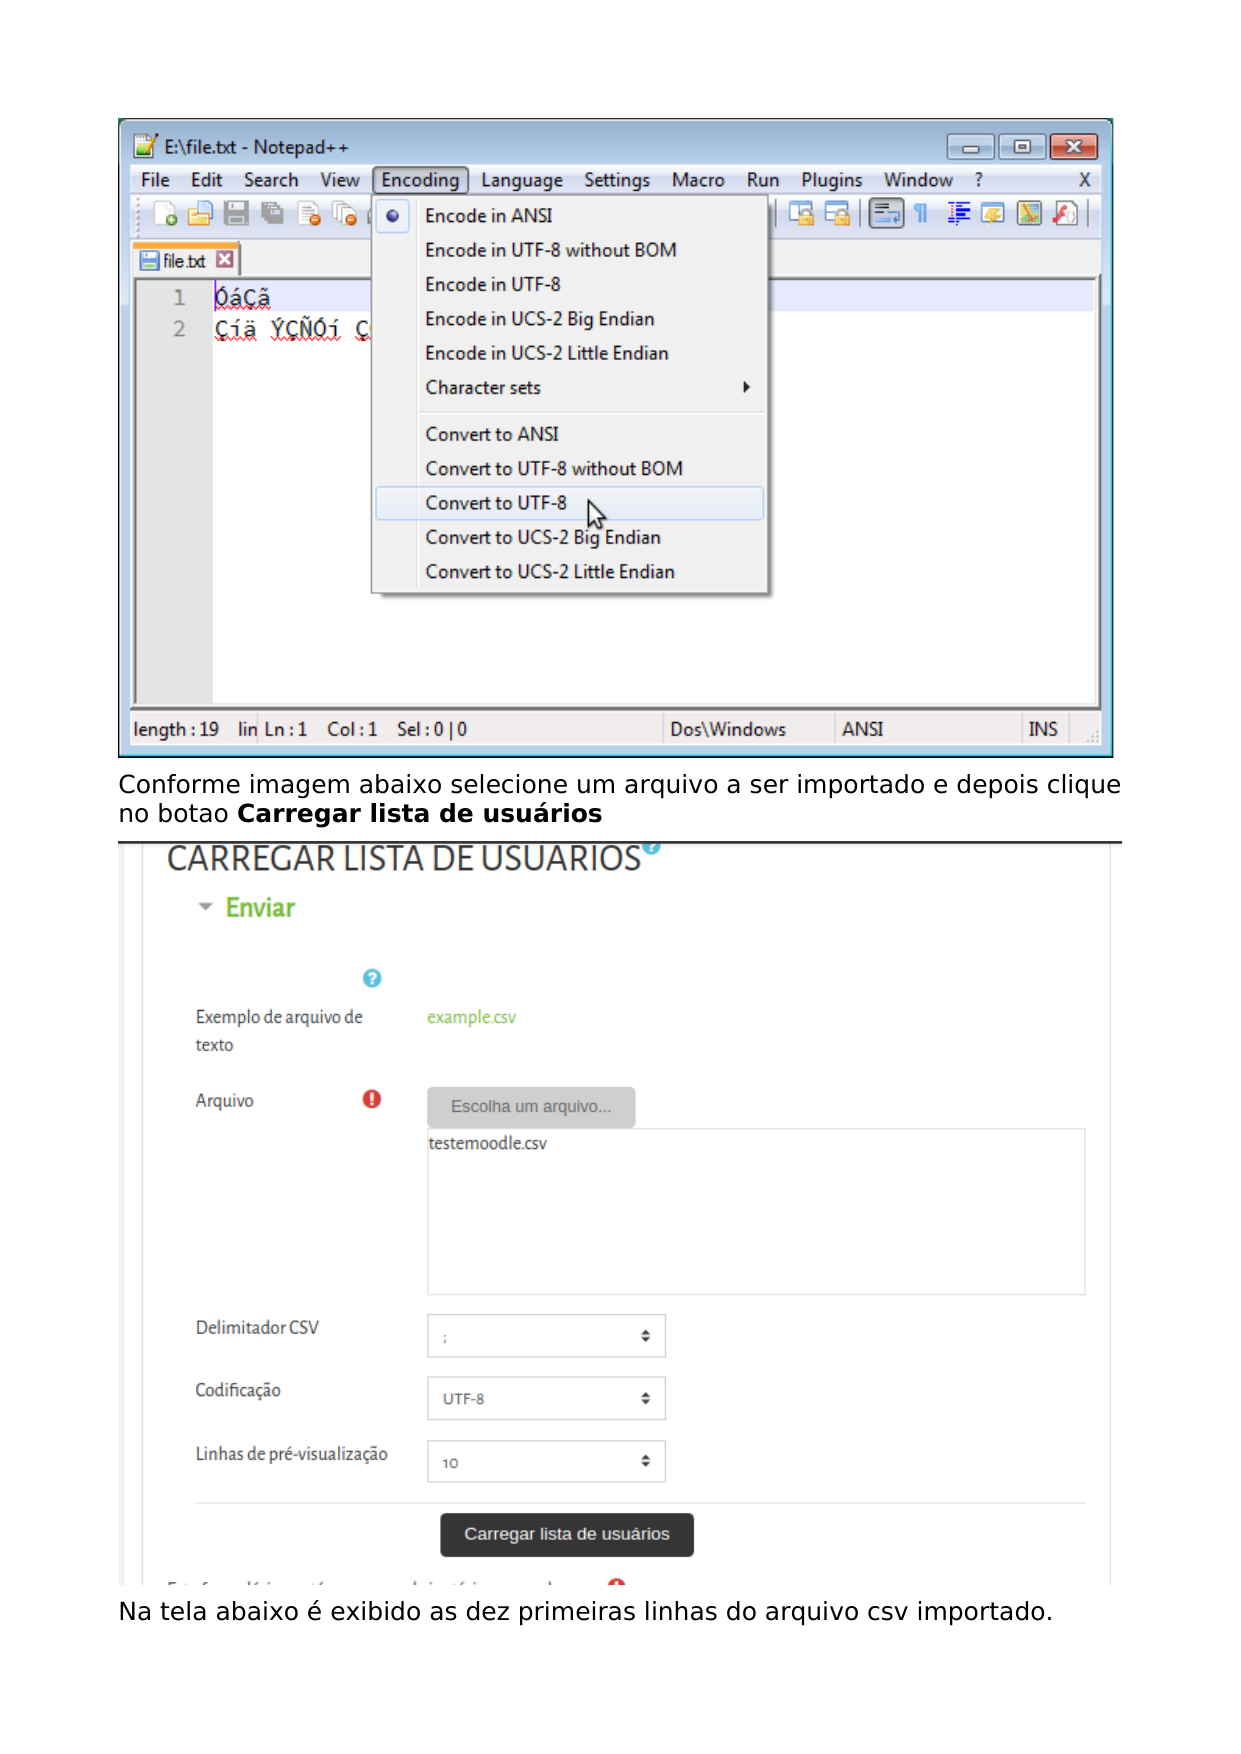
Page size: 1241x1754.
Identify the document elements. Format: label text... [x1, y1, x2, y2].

picture [118, 841, 1123, 1585]
picture [118, 118, 1114, 758]
text Conforme imagem abaixo selecione um arquivo a ser importado e depois clique no botao Carregar lista de usuários [118, 770, 1122, 828]
text Na tela abaixo é exibido as dez primeiras linhas do arquivo csv importado. [118, 1597, 1122, 1627]
